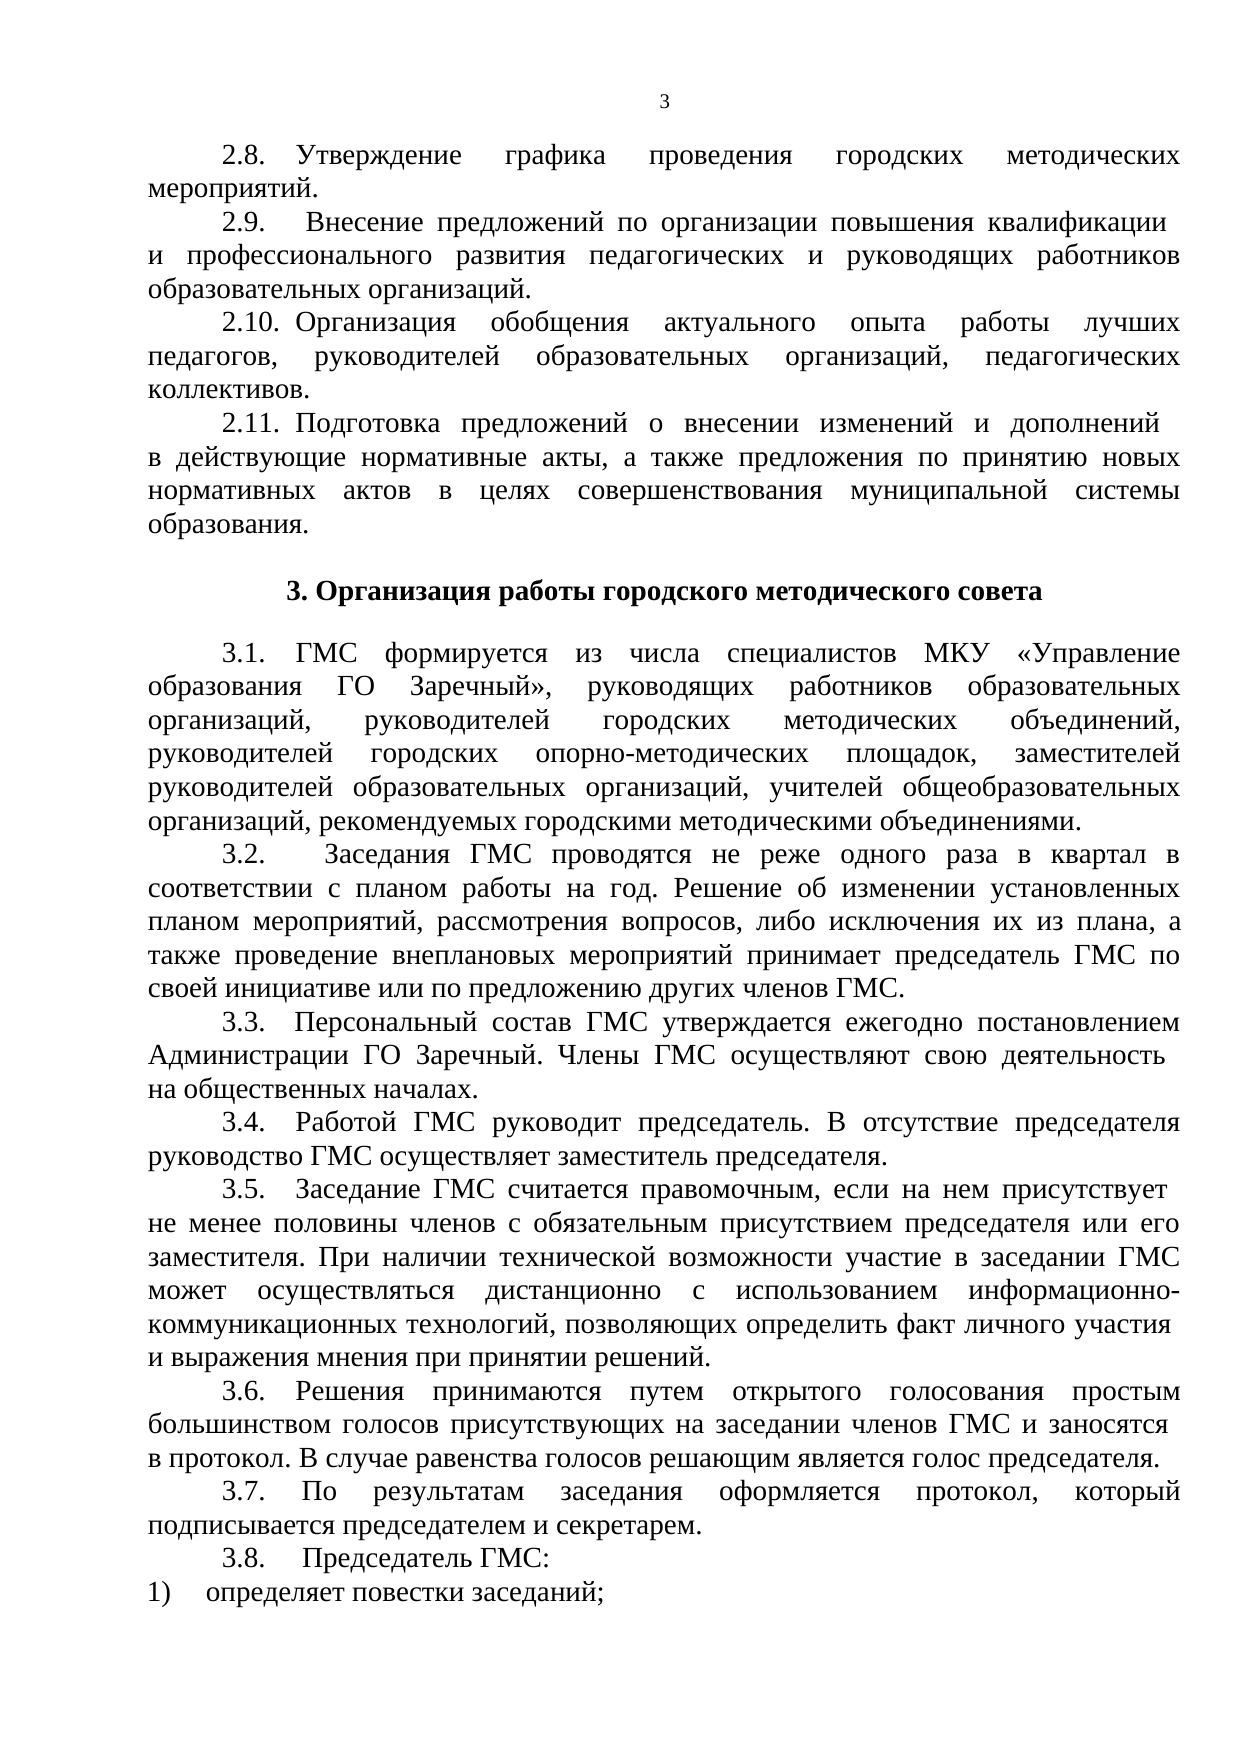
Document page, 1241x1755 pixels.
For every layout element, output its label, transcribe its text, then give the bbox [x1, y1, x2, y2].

text 3.3. Персональный состав ГМС утверждается ежегодно постановлением Администрации ГО Заречный. Члены ГМС осуществляют свою деятельность на общественных началах. [148, 1004, 1181, 1104]
text 3.6. Решения принимаются путем открытого голосования простым большинством голосов присутствующих на заседании членов ГМС и заносятся в протокол. В случае равенства голосов решающим является голос председателя. [148, 1373, 1181, 1473]
list определяет повестки заседаний; [147, 1574, 1181, 1608]
text 2.10. Организация обобщения актуального опыта работы лучших педагогов, руководителей образовательных организаций, педагогических коллективов. [148, 304, 1181, 405]
text 2.8. Утверждение графика проведения городских методических мероприятий. [148, 137, 1181, 204]
text 3. Организация работы городского методического совета [148, 573, 1181, 606]
text 3.1. ГМС формируется из числа специалистов МКУ «Управление образования ГО Заречный», руководящих работников образовательных организаций, руководителей городских методических объединений, руководителей городских опорно-методических площадок, заместителей руководителей образовательных организаций, учителей общеобразовательных организаций, рекомендуемых городскими методическими объединениями. [148, 635, 1181, 836]
text 3.4. Работой ГМС руководит председатель. В отсутствие председателя руководство ГМС осуществляет заместитель председателя. [148, 1104, 1181, 1172]
text 2.9. Внесение предложений по организации повышения квалификации и профессионального развития педагогических и руководящих работников образовательных организаций. [148, 204, 1181, 304]
text 3.7. По результатам заседания оформляется протокол, который подписывается председателем и секретарем. [148, 1473, 1181, 1541]
text 3.8. Председатель ГМС: [148, 1541, 1181, 1574]
text 2.11. Подготовка предложений о внесении изменений и дополнений в действующие нормативные акты, а также предложения по принятию новых нормативных актов в целях совершенствования муниципальной системы образования. [148, 405, 1181, 539]
text 3.5. Заседание ГМС считается правомочным, если на нем присутствует не менее половины членов с обязательным присутствием председателя или его заместителя. При наличии технической возможности участие в заседании ГМС может осуществляться дистанционно с использованием информационно-коммуникационных технологий, позволяющих определить факт личного участия и выражения мнения при принятии решений. [148, 1172, 1181, 1373]
text 3.2. Заседания ГМС проводятся не реже одного раза в квартал в соответствии с планом работы на год. Решение об изменении установленных планом мероприятий, рассмотрения вопросов, либо исключения их из плана, а также проведение внеплановых мероприятий принимает председатель ГМС по своей инициативе или по предложению других членов ГМС. [148, 836, 1181, 1004]
